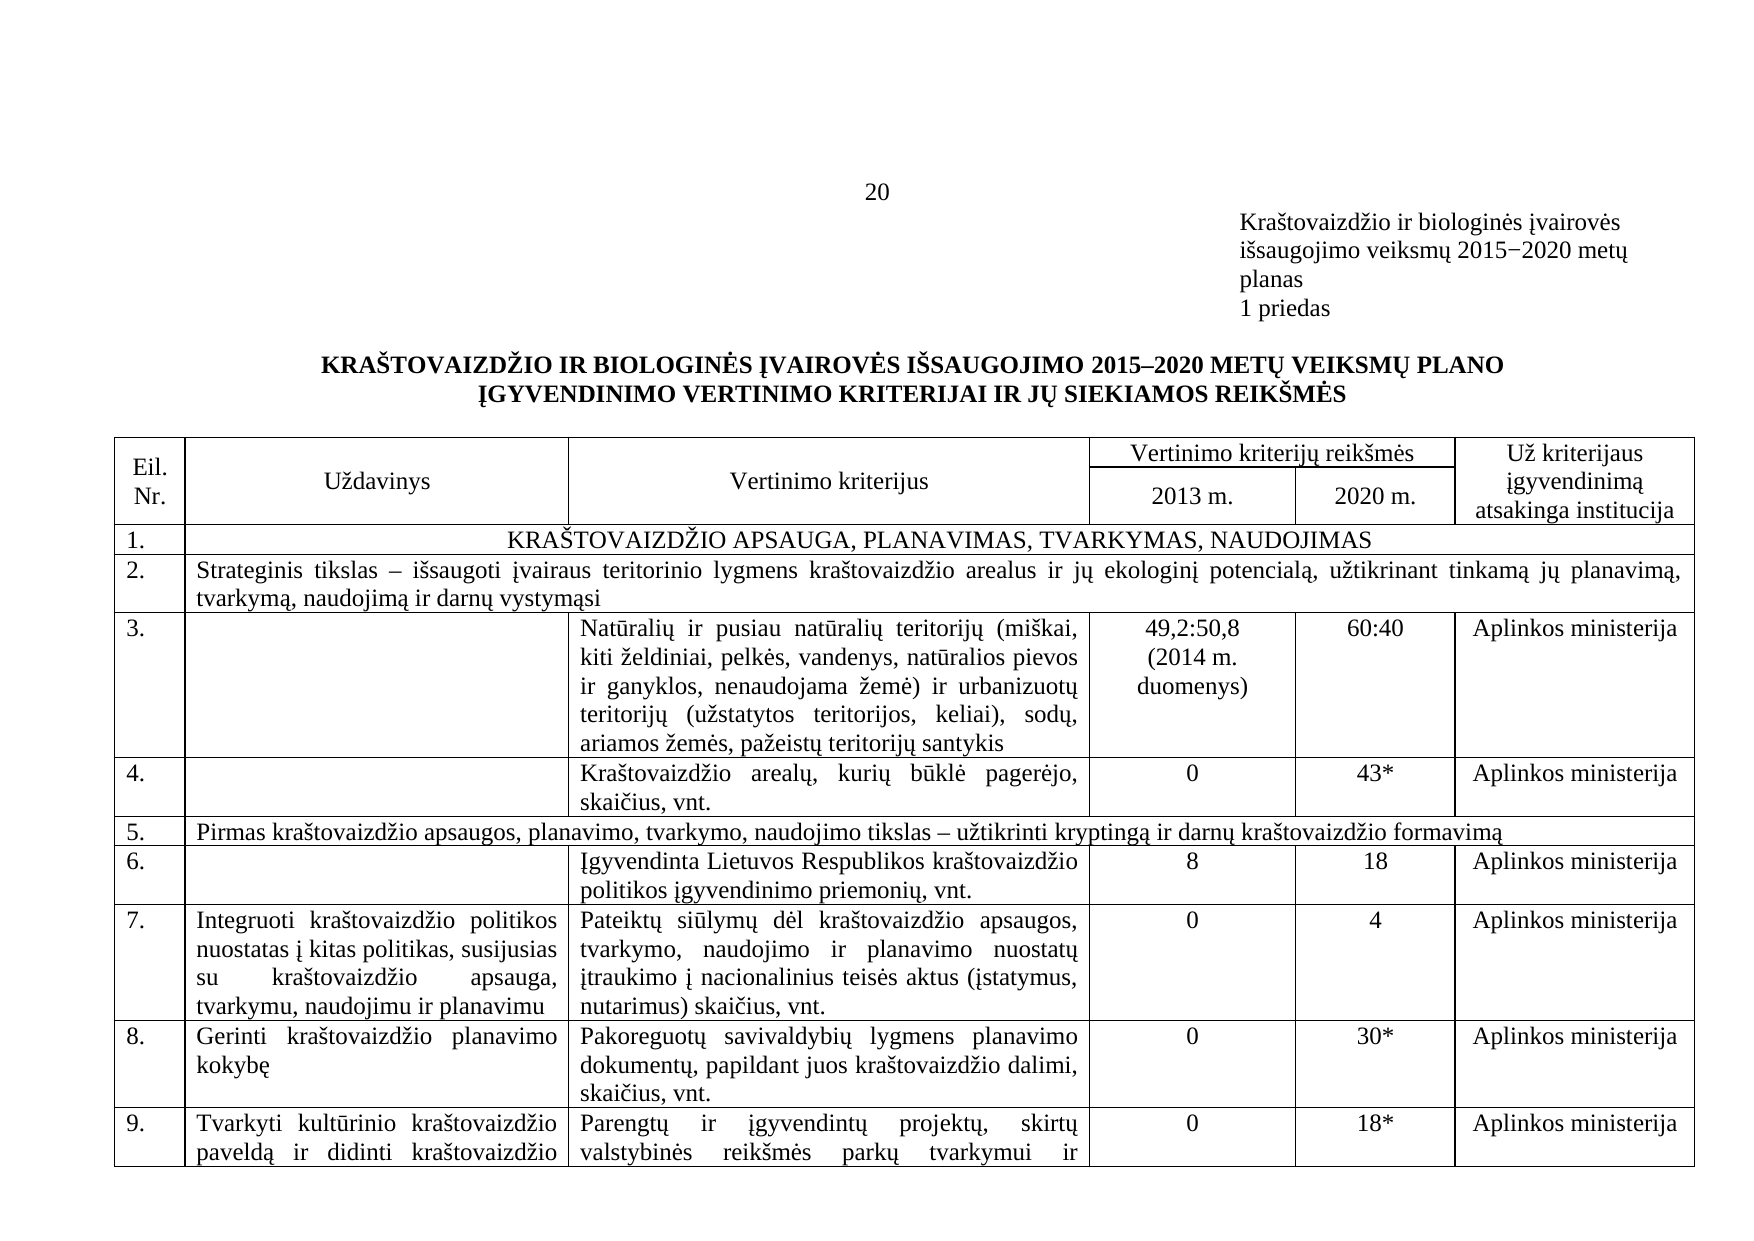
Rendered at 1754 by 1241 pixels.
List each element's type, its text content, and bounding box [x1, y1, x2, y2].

table_cell Integruoti kraštovaizdžio politikos nuostatas į kitas politikas, susijusias su kraštovaizdžio apsauga, tvarkymu, naudojimu ir planavimu [186, 905, 568, 1020]
table_cell Aplinkos ministerija [1456, 613, 1694, 757]
table_cell Tvarkyti kultūrinio kraštovaizdžio paveldą ir didinti kraštovaizdžio [186, 1108, 568, 1166]
table_cell 18 [1296, 846, 1454, 904]
table_cell 30* [1296, 1021, 1454, 1107]
table_cell 4 [1296, 905, 1454, 1020]
table_cell Pateiktų siūlymų dėl kraštovaizdžio apsaugos, tvarkymo, naudojimo ir planavimo nuostatų įtraukimo į nacionalinius teisės aktus (įstatymus, nutarimus) skaičius, vnt. [569, 905, 1089, 1020]
table_cell Aplinkos ministerija [1456, 1108, 1694, 1166]
text 1 priedas [1239, 293, 1665, 322]
table_cell Parengtų ir įgyvendintų projektų, skirtų valstybinės reikšmės parkų tvarkymui ir [569, 1108, 1089, 1166]
table_cell 0 [1090, 758, 1295, 816]
table_cell 3. [115, 613, 184, 757]
table_cell Aplinkos ministerija [1456, 758, 1694, 816]
table_cell 0 [1090, 1108, 1295, 1166]
table_cell 4. [115, 758, 184, 816]
table_cell 5. [115, 817, 184, 845]
table_cell 0 [1090, 905, 1295, 1020]
table_cell 60:40 [1296, 613, 1454, 757]
table_cell Strateginis tikslas – išsaugoti įvairaus teritorinio lygmens kraštovaizdžio arealus ir jų ekologinį potencialą, užtikrinant tinkamą jų planavimą, tvarkymą, naudojimą ir darnų vystymąsi [186, 555, 1694, 612]
table_header Uždavinys [186, 438, 568, 524]
table_cell 18* [1296, 1108, 1454, 1166]
table_cell Pirmas kraštovaizdžio apsaugos, planavimo, tvarkymo, naudojimo tikslas – užtikrinti kryptingą ir darnų kraštovaizdžio formavimą [186, 817, 1694, 845]
table_cell 0 [1090, 1021, 1295, 1107]
table_cell 2020 m. [1296, 468, 1454, 524]
table_cell 6. [115, 846, 184, 904]
table_cell 1. [115, 525, 184, 554]
table_header Už kriterijaus įgyvendinimą atsakinga institucija [1456, 438, 1694, 524]
text KRAŠTOVAIZDŽIO IR BioLOGINĖS ĮVAIROVĖS IŠSAUGOJIMO 2015–2020 METŲ VEIKSMŲ pLANO [159, 350, 1665, 379]
table_cell Aplinkos ministerija [1456, 1021, 1694, 1107]
table_cell Kraštovaizdžio arealų, kurių būklė pagerėjo, skaičius, vnt. [569, 758, 1089, 816]
table_cell [186, 758, 568, 816]
table_cell 9. [115, 1108, 184, 1166]
table_cell 43* [1296, 758, 1454, 816]
table_cell KRAŠTOVAIZDŽIO APSAUGA, PLANAVIMAS, TVARKYMAS, NAUDOJIMAS [186, 525, 1694, 554]
text įgyvendinimo vertinimo kriterijai ir jų siekiamos reikšmės [159, 379, 1665, 408]
table_header Eil. Nr. [115, 438, 184, 524]
table_cell [186, 613, 568, 757]
table_cell Įgyvendinta Lietuvos Respublikos kraštovaizdžio politikos įgyvendinimo priemonių, vnt. [569, 846, 1089, 904]
table_cell 49,2:50,8 (2014 m. duomenys) [1090, 613, 1295, 757]
table_cell [186, 846, 568, 904]
table_cell 8. [115, 1021, 184, 1107]
table_cell Aplinkos ministerija [1456, 846, 1694, 904]
table_cell Pakoreguotų savivaldybių lygmens planavimo dokumentų, papildant juos kraštovaizdžio dalimi, skaičius, vnt. [569, 1021, 1089, 1107]
table_header Vertinimo kriterijus [569, 438, 1089, 524]
table_cell 7. [115, 905, 184, 1020]
table_cell Aplinkos ministerija [1456, 905, 1694, 1020]
table_cell 2. [115, 555, 184, 612]
table_cell Gerinti kraštovaizdžio planavimo kokybę [186, 1021, 568, 1107]
table_header Vertinimo kriterijų reikšmės [1090, 438, 1454, 466]
table_cell Natūralių ir pusiau natūralių teritorijų (miškai, kiti želdiniai, pelkės, vandenys, natūralios pievos ir ganyklos, nenaudojama žemė) ir urbanizuotų teritorijų (užstatytos teritorijos, keliai), sodų, ariamos žemės, pažeistų teritorijų santykis [569, 613, 1089, 757]
text Kraštovaizdžio ir biologinės įvairovės išsaugojimo veiksmų 2015−2020 metų planas [1239, 207, 1665, 293]
table_cell 2013 m. [1090, 468, 1295, 524]
table_cell 8 [1090, 846, 1295, 904]
